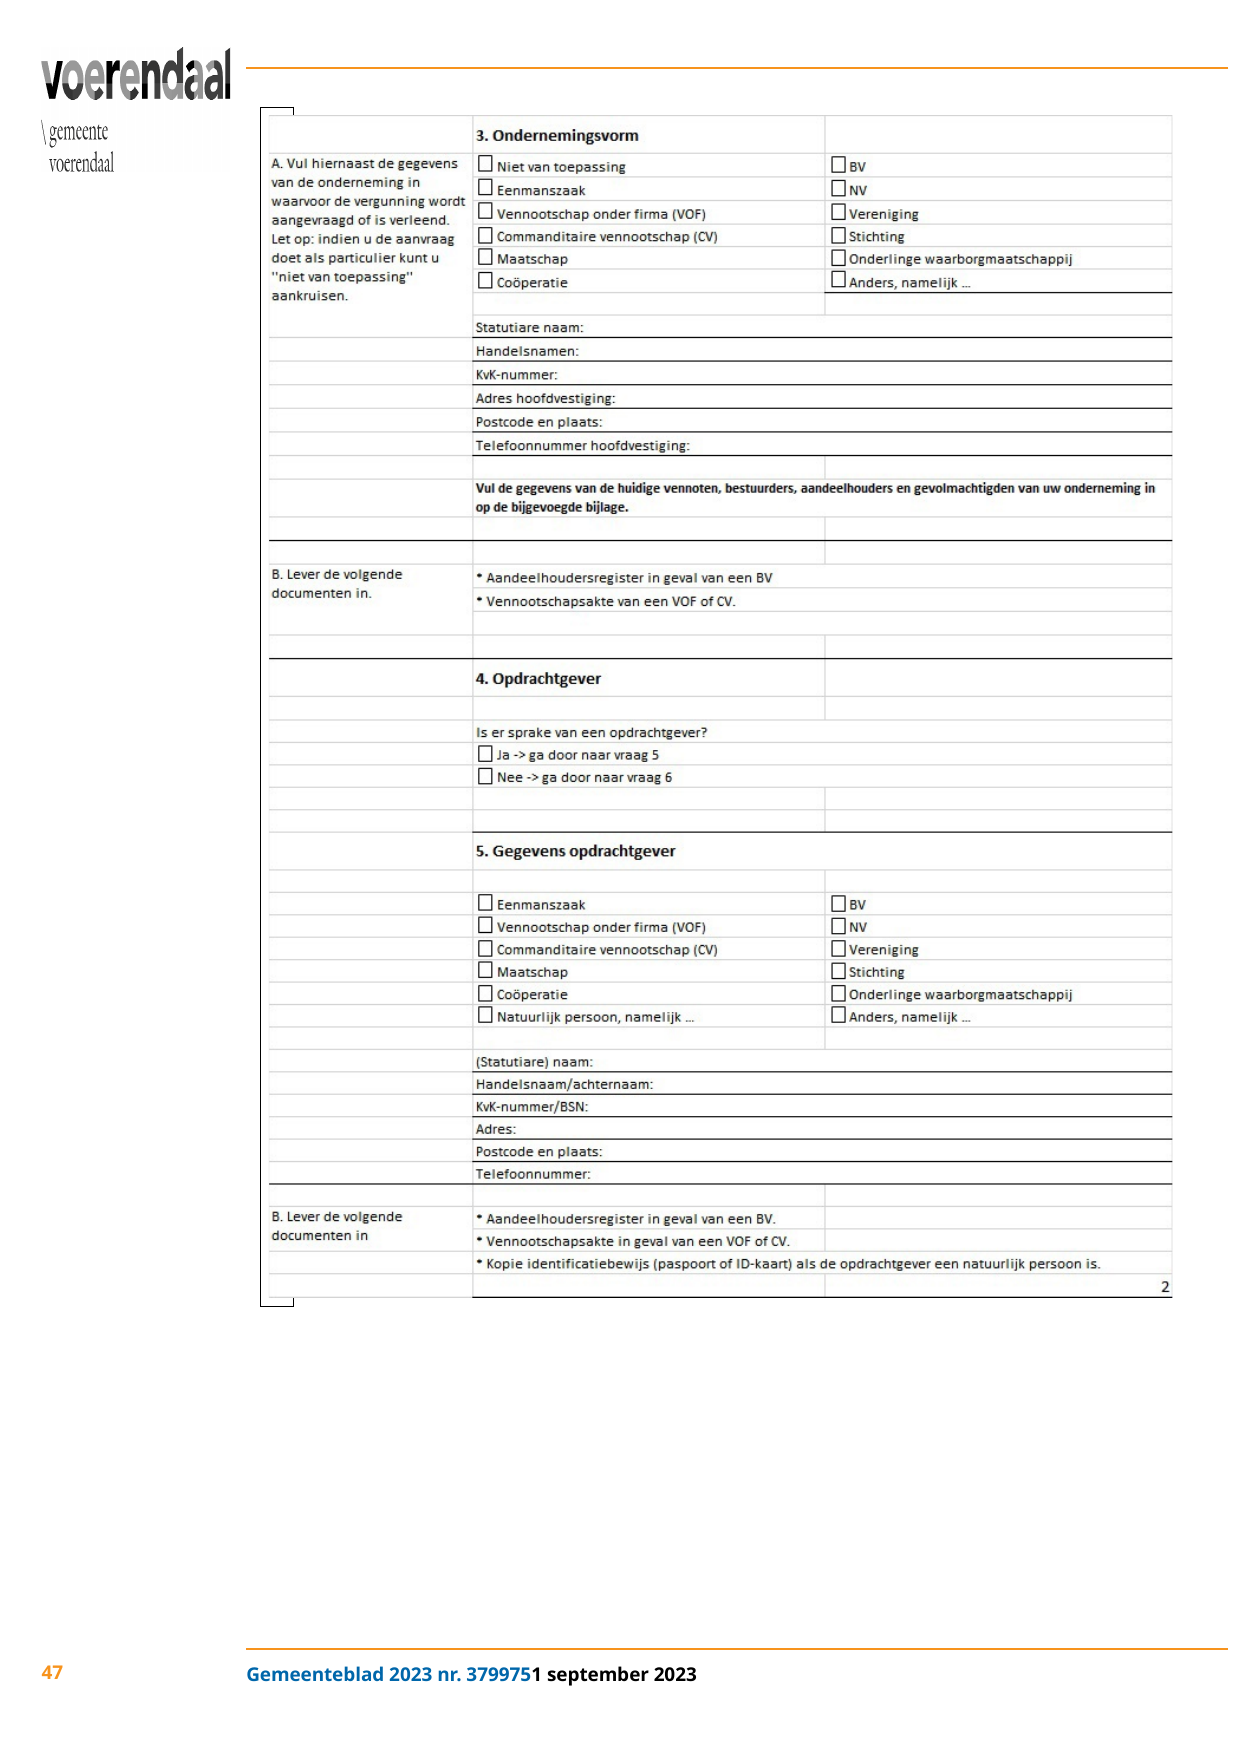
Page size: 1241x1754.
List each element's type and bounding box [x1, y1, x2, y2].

picture [41, 47, 231, 172]
picture [268, 115, 1173, 1298]
